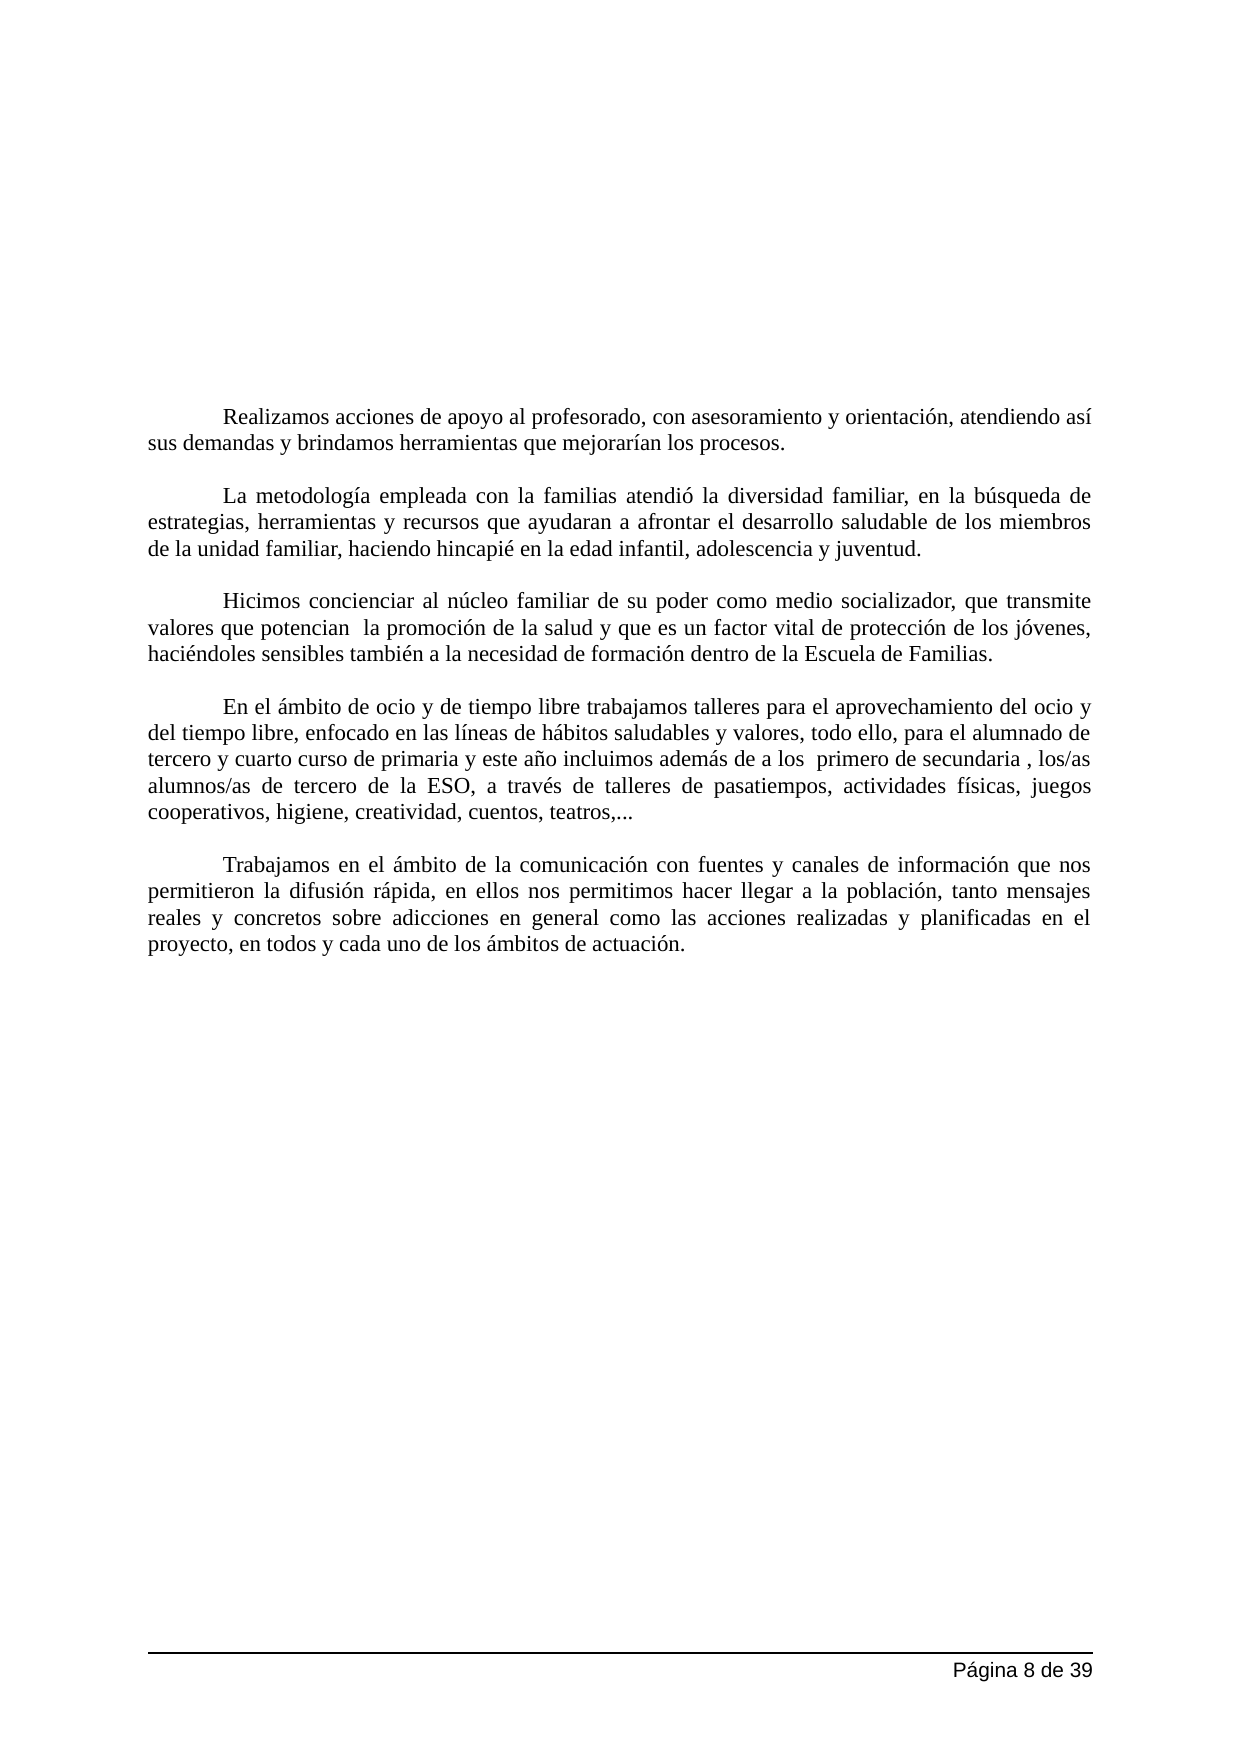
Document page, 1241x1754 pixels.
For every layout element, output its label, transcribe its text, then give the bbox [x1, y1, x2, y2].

text Realizamos acciones de apoyo al profesorado, con asesoramiento y orientación, atendiendo así sus demandas y brindamos herramientas que mejorarían los procesos. [148, 403, 1093, 456]
text La metodología empleada con la familias atendió la diversidad familiar, en la búsqueda de estrategias, herramientas y recursos que ayudaran a afrontar el desarrollo saludable de los miembros de la unidad familiar, haciendo hincapié en la edad infantil, adolescencia y juventud. [148, 482, 1093, 561]
text Hicimos concienciar al núcleo familiar de su poder como medio socializador, que transmite valores que potencian la promoción de la salud y que es un factor vital de protección de los jóvenes, haciéndoles sensibles también a la necesidad de formación dentro de la Escuela de Familias. [148, 587, 1093, 666]
text En el ámbito de ocio y de tiempo libre trabajamos talleres para el aprovechamiento del ocio y del tiempo libre, enfocado en las líneas de hábitos saludables y valores, todo ello, para el alumnado de tercero y cuarto curso de primaria y este año incluimos además de a los primero de secundaria , los/as alumnos/as de tercero de la ESO, a través de talleres de pasatiempos, actividades físicas, juegos cooperativos, higiene, creatividad, cuentos, teatros,... [148, 693, 1093, 824]
text Trabajamos en el ámbito de la comunicación con fuentes y canales de información que nos permitieron la difusión rápida, en ellos nos permitimos hacer llegar a la población, tanto mensajes reales y concretos sobre adicciones en general como las acciones realizadas y planificadas en el proyecto, en todos y cada uno de los ámbitos de actuación. [148, 851, 1093, 956]
